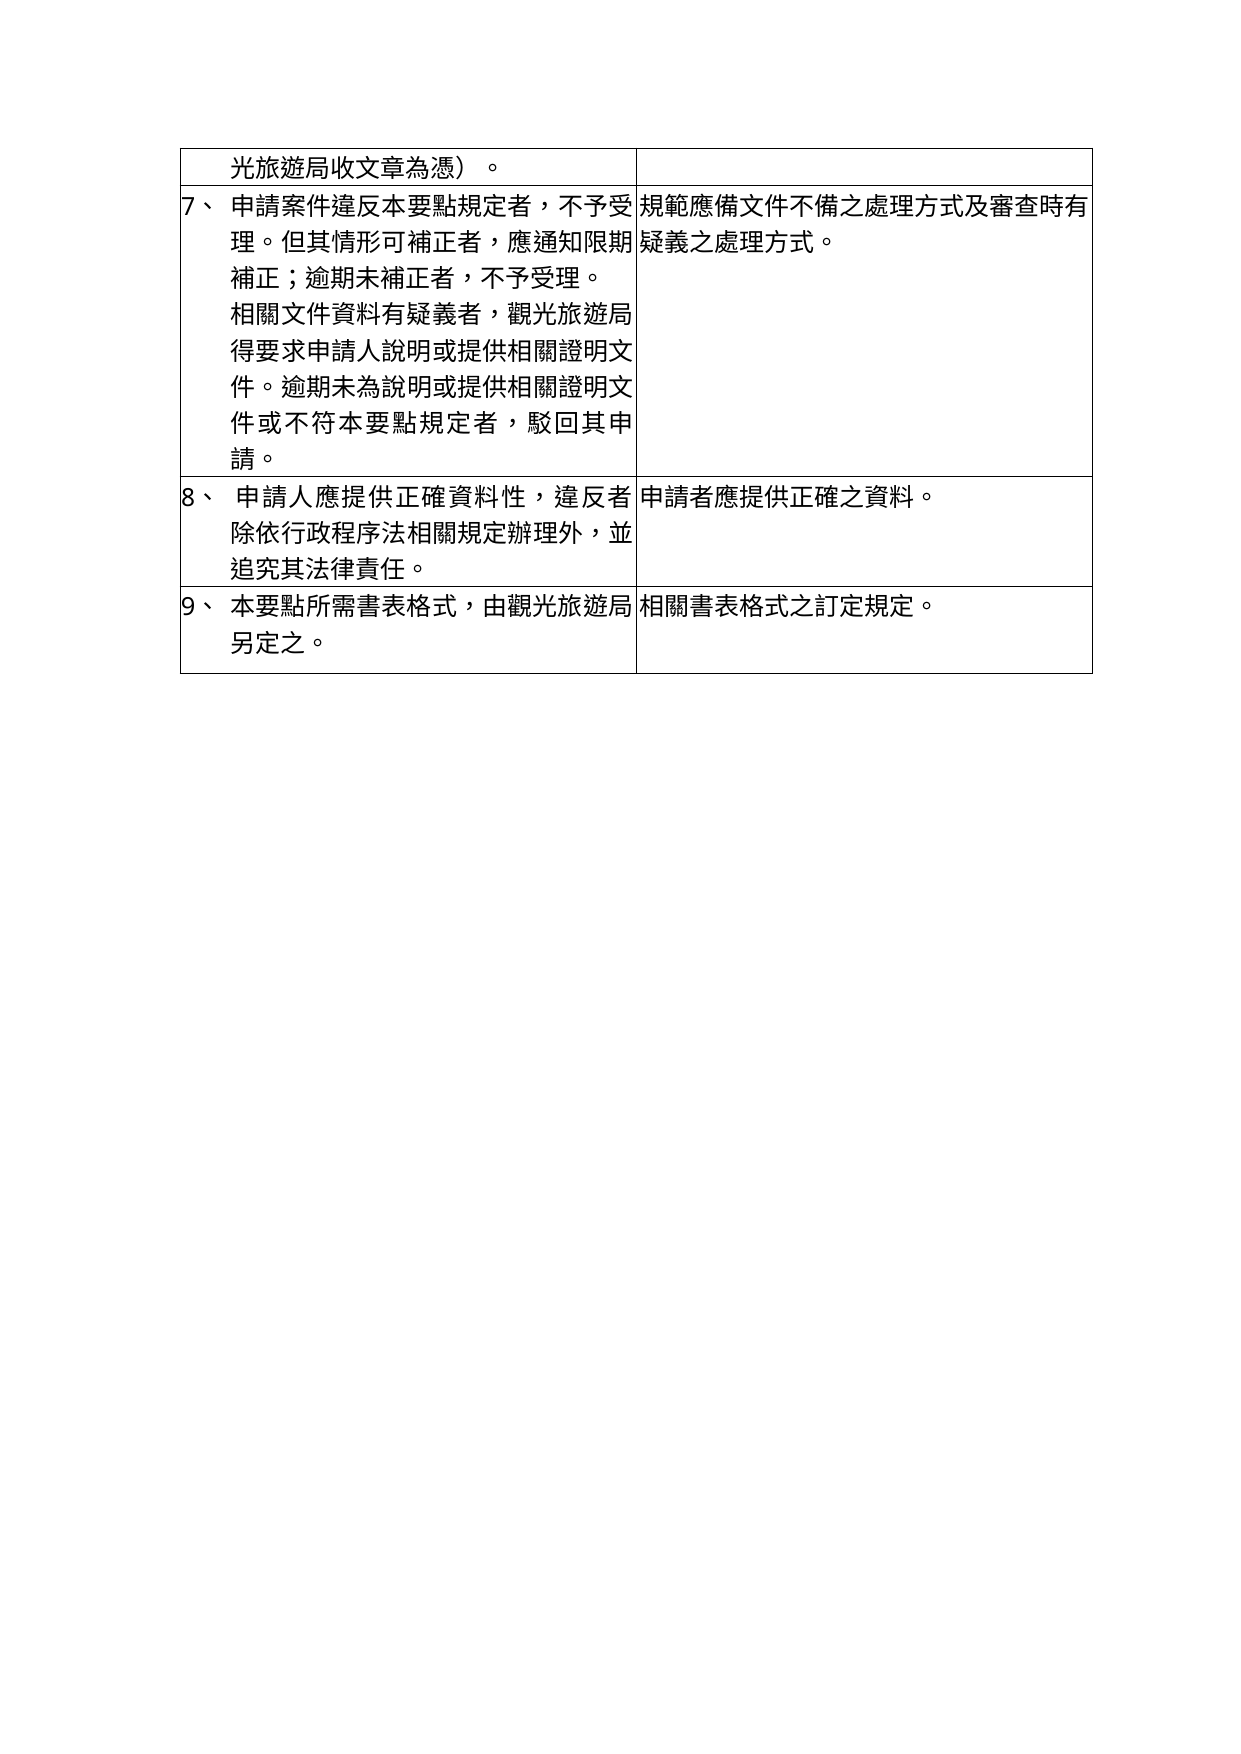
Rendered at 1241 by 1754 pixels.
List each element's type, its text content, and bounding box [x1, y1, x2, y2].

table_cell 申請補助，應檢附下列資料： 申請書。 申請人之自主檢核表。 申請防疫整備補助之購置單據影本。 觀光旅館業、旅館業、觀光遊樂業者，申請營運成本補助之一百十一年一月至二月及五月至八月任一期之營業人銷售額與稅額申報書。 一百十一年度始取得旅館業或民宿設立登記證者（含轉讓之新經營者），旅館業或民宿登記證影本。 申請人之補助經費領據。 申請人指定匯款帳戶存簿封面影本。 前項申請，應於一百十一年九月三十日前向觀光旅遊局提出（以郵戳或觀光旅遊局收文章為憑）。 [181, 149, 636, 185]
table_cell 相關書表格式之訂定規定。 [637, 587, 1092, 673]
table_cell [637, 149, 1092, 185]
table_cell 規範應備文件不備之處理方式及審查時有疑義之處理方式。 [637, 186, 1092, 476]
table_cell 申請案件違反本要點規定者，不予受理。但其情形可補正者，應通知限期補正；逾期未補正者，不予受理。 相關文件資料有疑義者，觀光旅遊局得要求申請人說明或提供相關證明文件。逾期未為說明或提供相關證明文件或不符本要點規定者，駁回其申請。 [181, 186, 636, 476]
table_cell 本要點所需書表格式，由觀光旅遊局另定之。 [181, 587, 636, 673]
table_cell 申請人應提供正確資料性，違反者除依行政程序法相關規定辦理外，並追究其法律責任。 [181, 477, 636, 586]
table_cell 申請者應提供正確之資料。 [637, 477, 1092, 586]
